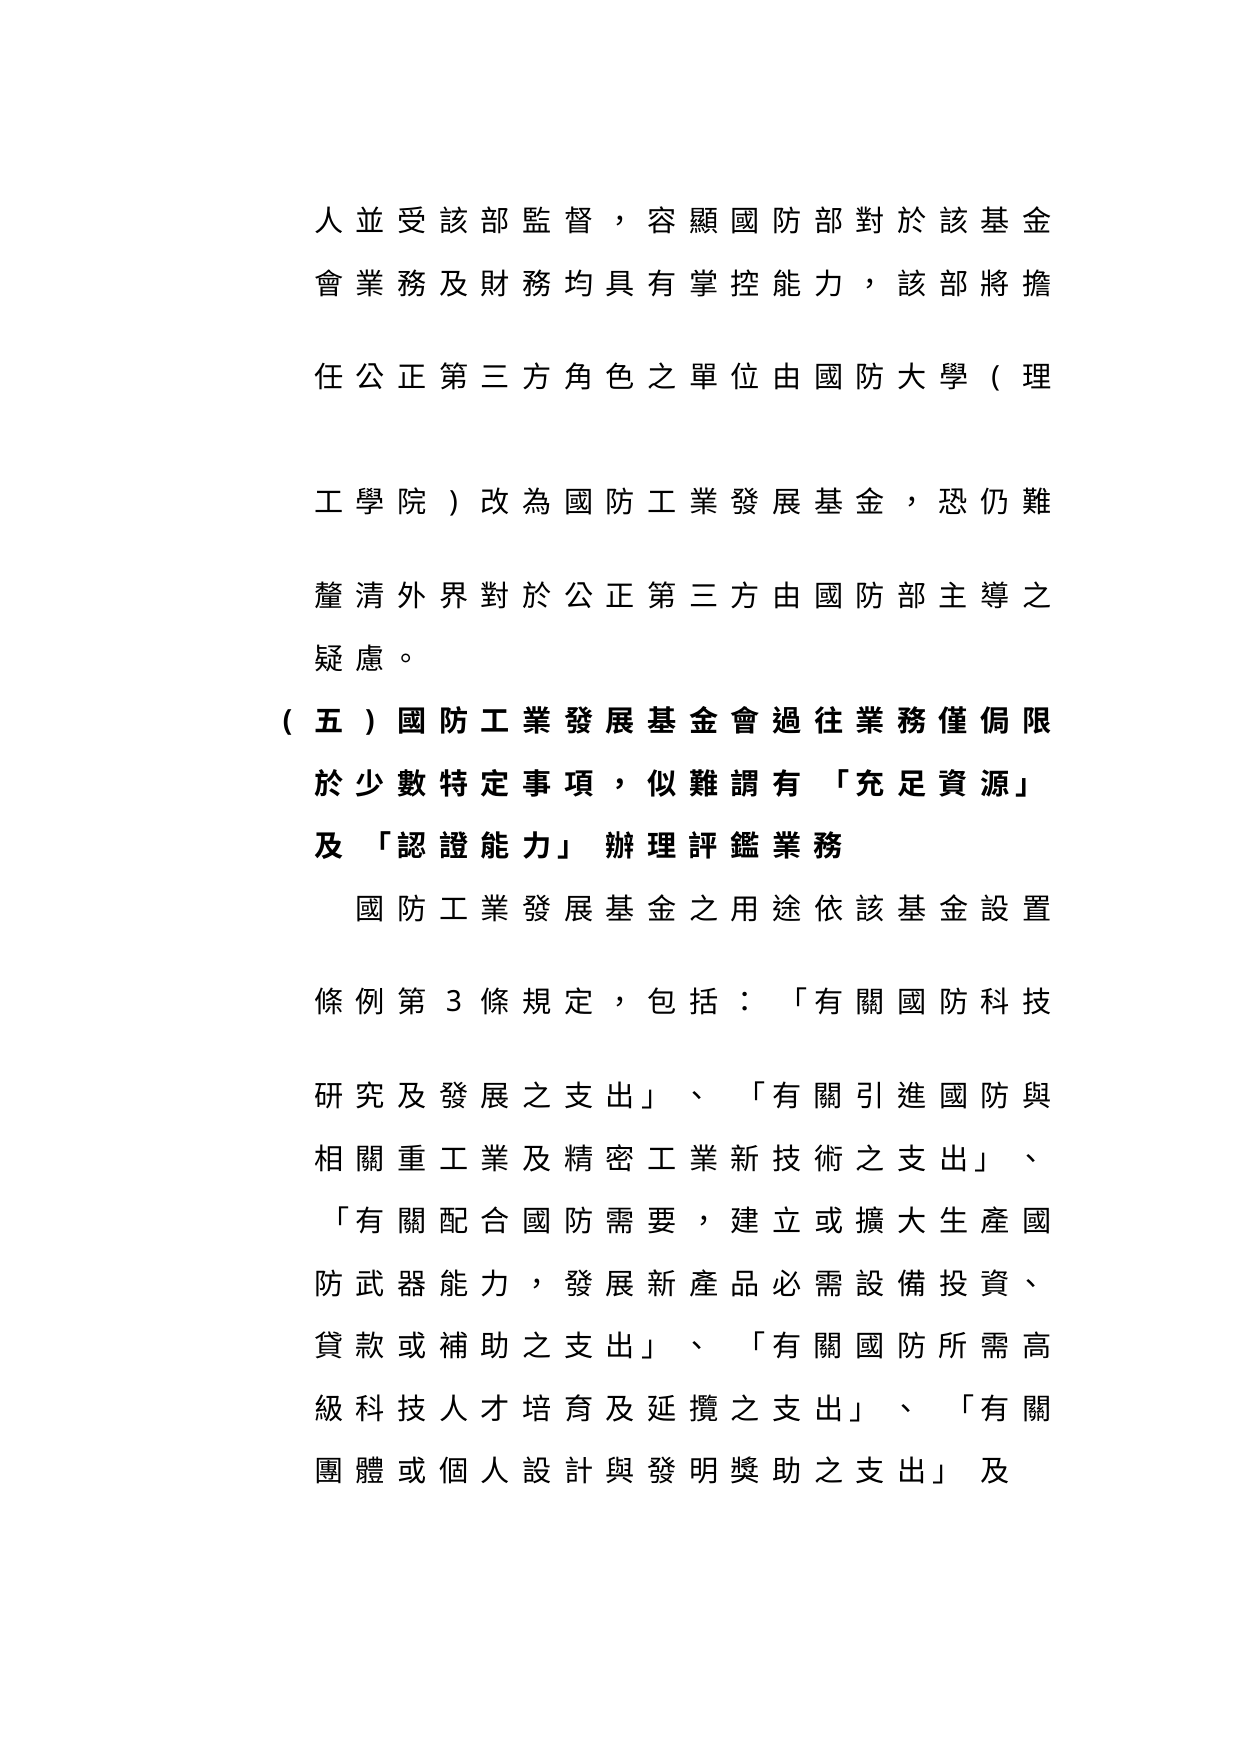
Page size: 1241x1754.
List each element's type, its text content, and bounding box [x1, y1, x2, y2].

text 國防工業發展基金之用途依該基金設置條例第3條規定，包括：「有關國防科技研究及發展之支出」、「有關引進國防與相關重工業及精密工業新技術之支出」、「有關配合國防需要，建立或擴大生產國防武器能力，發展新產品必需設備投資、貸款或補助之支出」、「有關國防所需高級科技人才培育及延攬之支出」、「有關團體或個人設計與發明獎助之支出」及「其他與發展國防工業有關之支出」等6項。惟該基金會近年就其資金之運用，均僅侷限於辦理少數特定事項 (如協助廠商辦理優惠貸款、委託研究案及獎助學金發放等)，至於有關設置條例規定之引進國防與相關重工業及精密工業新技術、國防所需高級科技人才之延攬及團體或個人設計與發明獎助等用途，則均未有涉入；且其目前會務運作僅3名專職員工，國防部兼職人員多達10名，該基金會是否有辦理列管軍品廠商資格級別評鑑業務之「充足資源」及「認證能力」，似有疑慮。 [271, 865, 1058, 1490]
text (五)國防工業發展基金會過往業務僅侷限於少數特定事項，似難謂有「充足資源」及「認證能力」辦理評鑑業務 [242, 677, 1058, 865]
text 國防產業發展條例第4條第2項及第3項規定需由具備充足資源及認證能力之「公正第三方」實施級別評鑑；列管軍品廠商資格級別認證辦法第5條規定，應委託具備充足資源及認證能力之民間團體擔任公正第三方。依國防部說明：「綜觀國內對國防產業較熟悉單位為國家中山科學研究院及國防大學，惟其一為受評鑑廠商、其一為國防部所屬單位，故經本部審慎評估後，考量行政院主管之『國防工業發展基金會』熟悉國內產業現況，且該基金會係為促進國防有關工業加速整體發展而設，…，且非屬本部所屬單位，故符合產發條例公正第三方之規範。」查國防工業發展基金會雖以行政院為主管機關，然其董事長為國防部部長，辦公室設於國防部內，日常會務運作亦多由國防部人員兼辦並主導，且國防部於109 年11月20日修訂發布「國防事務財團法人設立許可及監督辦法」，已將該基金會納為國防事務財團法人並受該部監督，容顯國防部對於該基金會業務及財務均具有掌控能力，該部將擔任公正第三方角色之單位由國防大學(理工學院)改為國防工業發展基金，恐仍難釐清外界對於公正第三方由國防部主導之疑慮。 [271, 177, 1058, 677]
